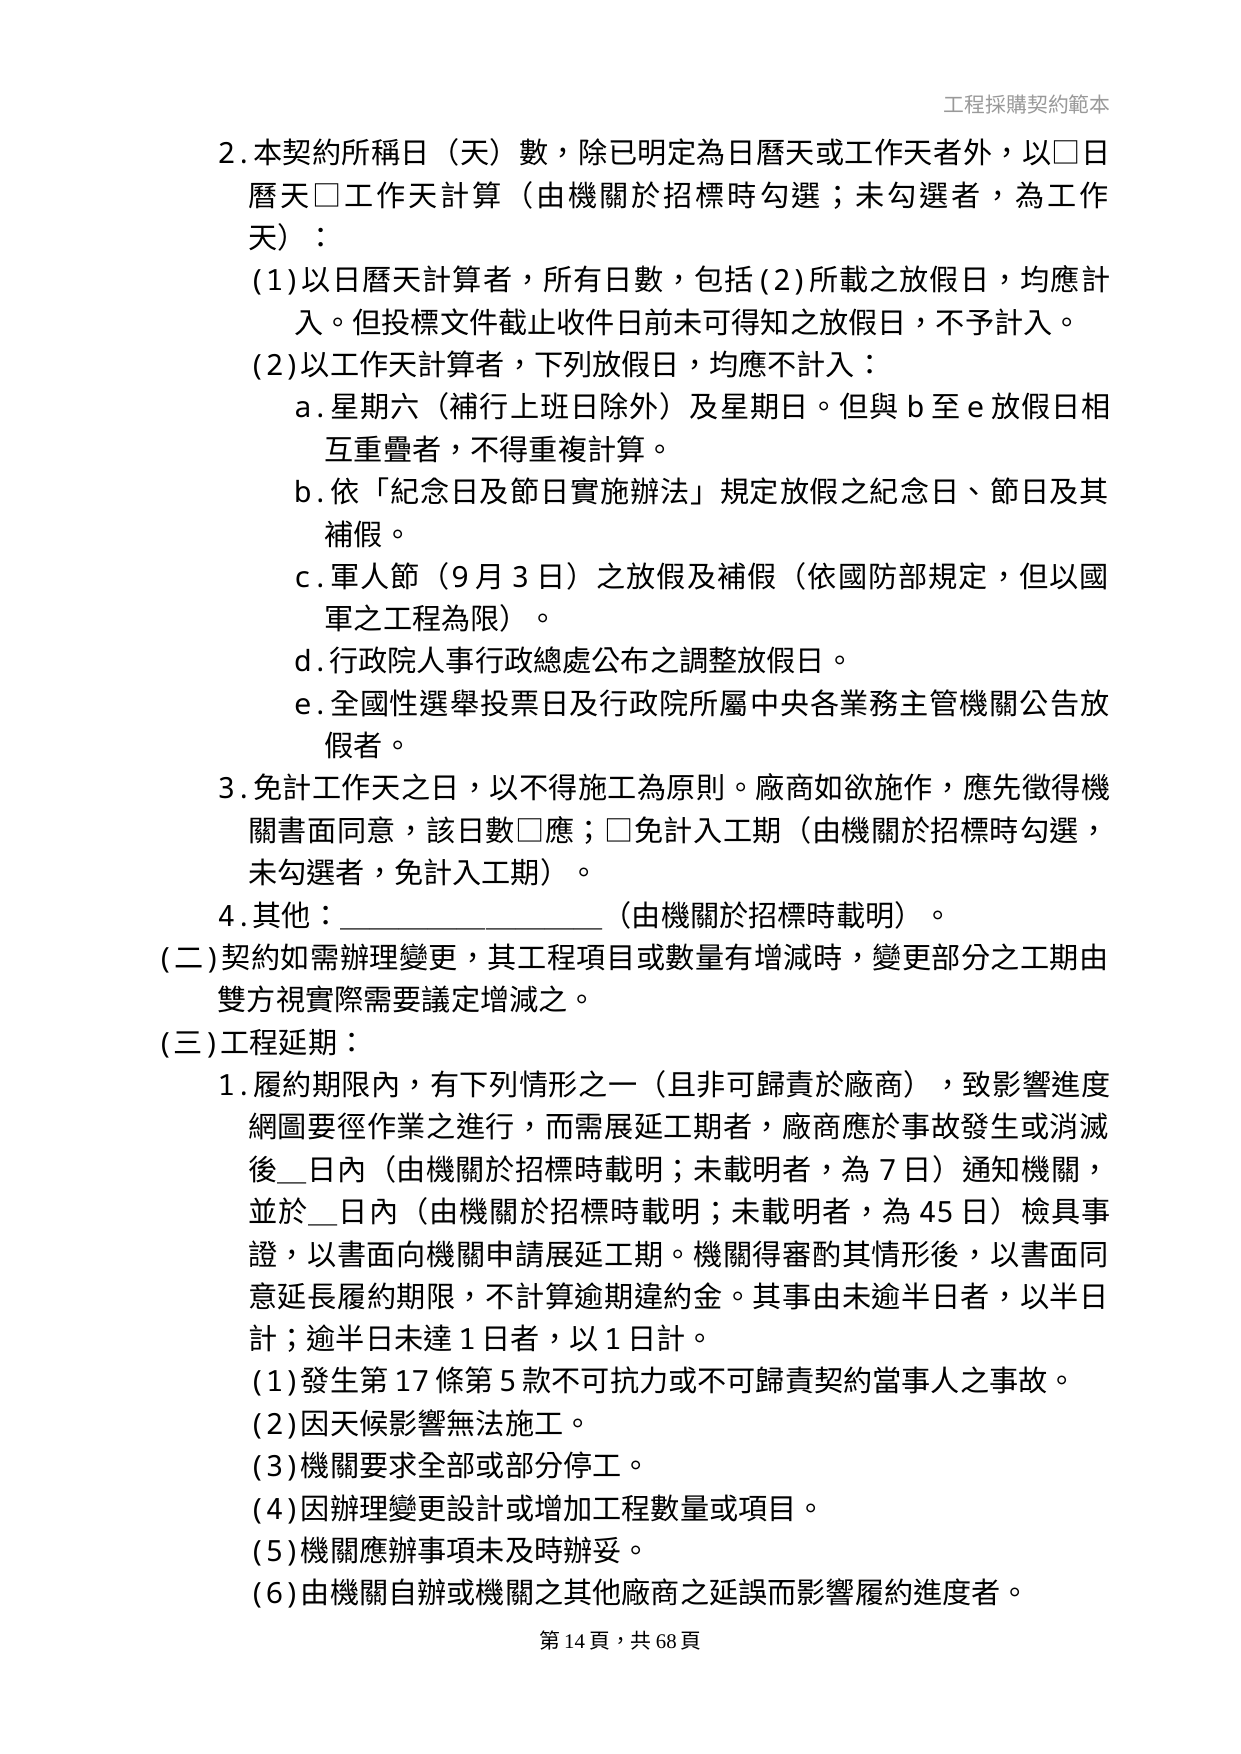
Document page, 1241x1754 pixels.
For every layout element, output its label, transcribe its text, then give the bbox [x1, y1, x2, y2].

text e.全國性選舉投票日及行政院所屬中央各業務主管機關公告放假者。 [294, 680, 1110, 765]
text 3.免計工作天之日，以不得施工為原則。廠商如欲施作，應先徵得機關書面同意，該日數□應；□免計入工期（由機關於招標時勾選，未勾選者，免計入工期）。 [217, 765, 1110, 892]
text a.星期六（補行上班日除外）及星期日。但與b至e放假日相互重疊者，不得重複計算。 [294, 384, 1110, 469]
text (6)由機關自辦或機關之其他廠商之延誤而影響履約進度者。 [248, 1570, 1110, 1612]
text (三)工程延期： [156, 1019, 1110, 1062]
text (3)機關要求全部或部分停工。 [248, 1443, 1110, 1485]
text 1.履約期限內，有下列情形之一（且非可歸責於廠商），致影響進度網圖要徑作業之進行，而需展延工期者，廠商應於事故發生或消滅後＿日內（由機關於招標時載明；未載明者，為7日）通知機關，並於＿日內（由機關於招標時載明；未載明者，為45日）檢具事證，以書面向機關申請展延工期。機關得審酌其情形後，以書面同意延長履約期限，不計算逾期違約金。其事由未逾半日者，以半日計；逾半日未達1日者，以1日計。 [217, 1062, 1110, 1358]
text b.依「紀念日及節日實施辦法」規定放假之紀念日、節日及其補假。 [294, 469, 1110, 553]
text (二)契約如需辦理變更，其工程項目或數量有增減時，變更部分之工期由雙方視實際需要議定增減之。 [156, 934, 1110, 1019]
text 4.其他：＿＿＿＿＿＿＿＿＿（由機關於招標時載明）。 [217, 892, 1110, 934]
text (2)因天候影響無法施工。 [248, 1400, 1110, 1443]
text c.軍人節（9月3日）之放假及補假（依國防部規定，但以國軍之工程為限）。 [294, 553, 1110, 638]
text 2.本契約所稱日（天）數，除已明定為日曆天或工作天者外，以□日曆天□工作天計算（由機關於招標時勾選；未勾選者，為工作天）： [217, 130, 1110, 257]
text (1)發生第17條第5款不可抗力或不可歸責契約當事人之事故。 [248, 1358, 1110, 1400]
text (4)因辦理變更設計或增加工程數量或項目。 [248, 1485, 1110, 1528]
text (1)以日曆天計算者，所有日數，包括(2)所載之放假日，均應計入。但投標文件截止收件日前未可得知之放假日，不予計入。 [248, 257, 1110, 342]
text (2)以工作天計算者，下列放假日，均應不計入： [248, 342, 1110, 384]
text (5)機關應辦事項未及時辦妥。 [248, 1528, 1110, 1570]
text d.行政院人事行政總處公布之調整放假日。 [294, 638, 1110, 680]
